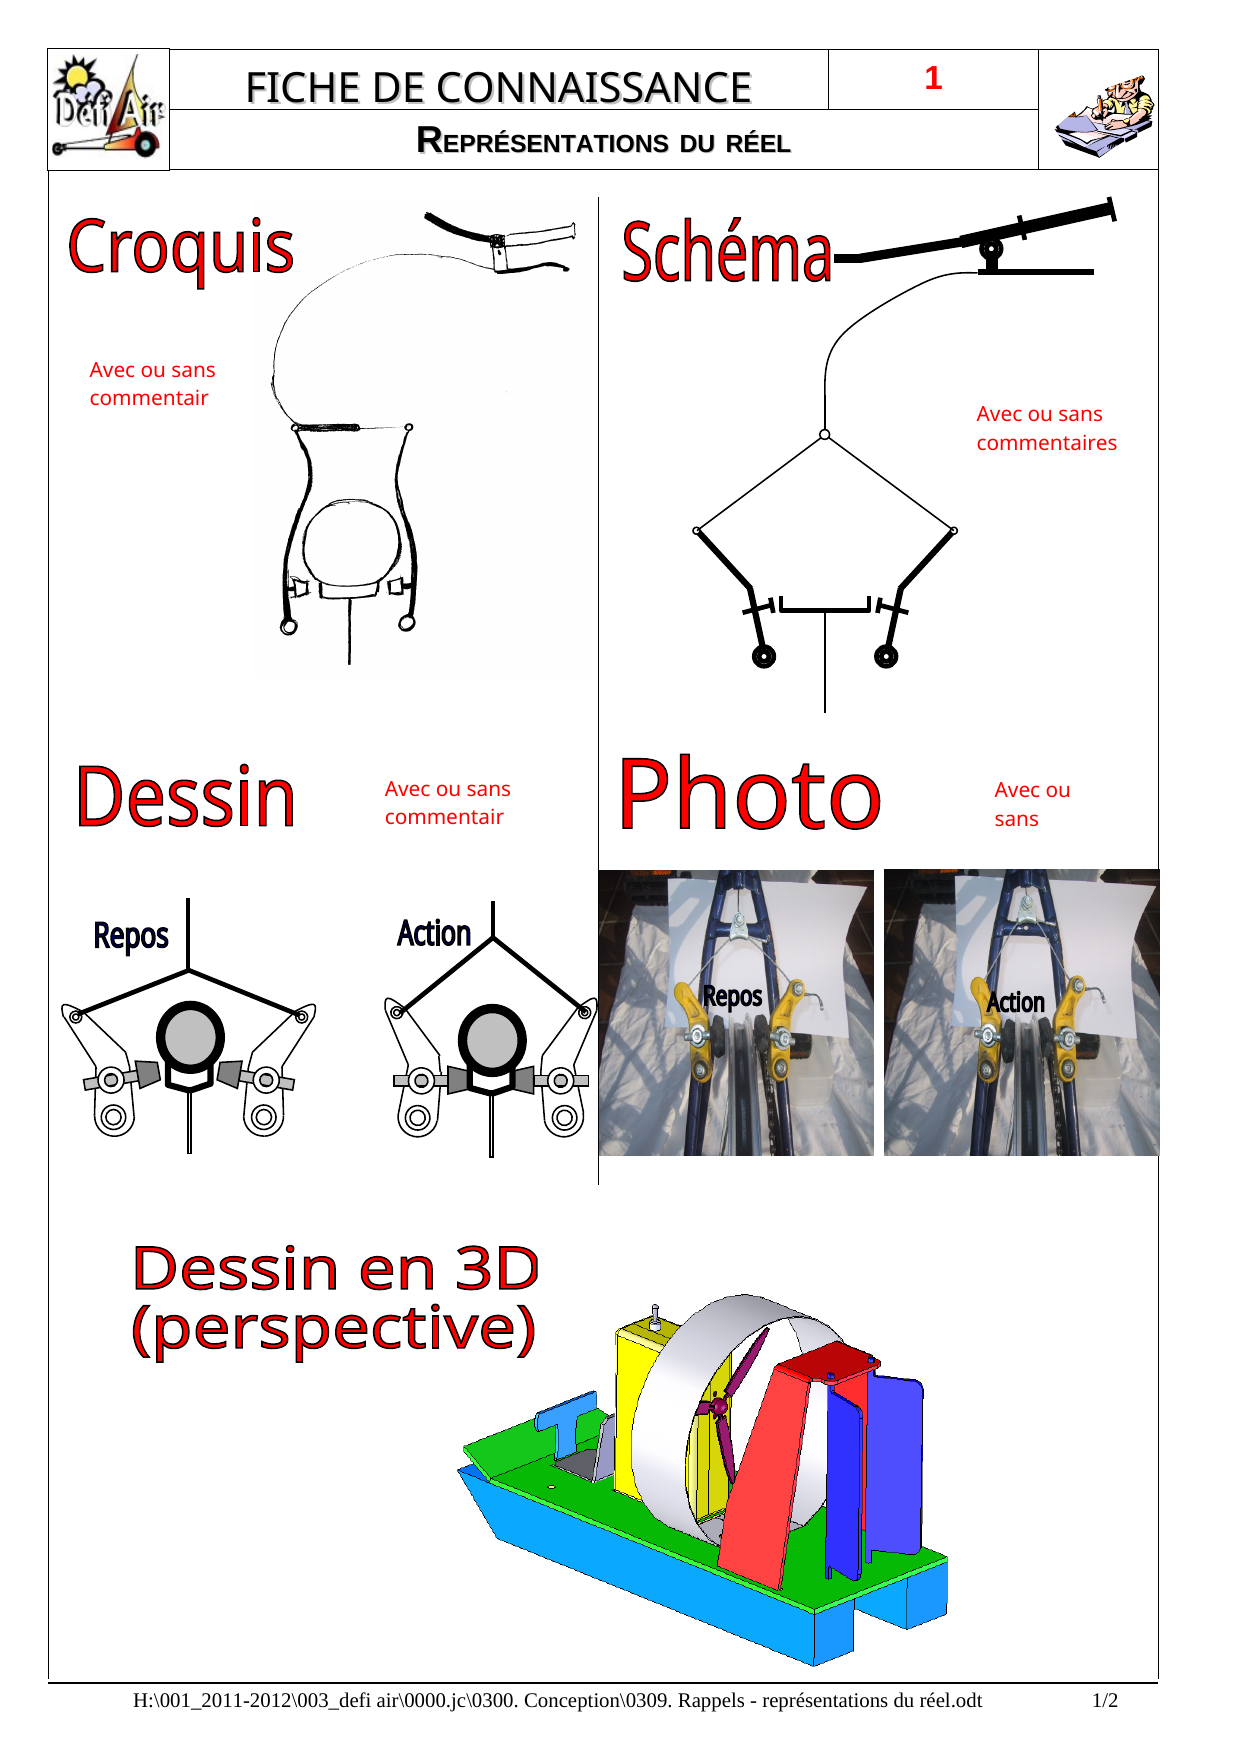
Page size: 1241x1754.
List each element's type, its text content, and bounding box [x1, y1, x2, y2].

picture [253, 198, 592, 677]
picture [599, 870, 874, 1156]
text Avec ou sans commentaires [89, 355, 218, 412]
picture [52, 54, 167, 161]
text Avec ou sans commentaires [994, 776, 1119, 831]
text Avec ou sans commentaires [384, 774, 513, 831]
picture [884, 869, 1160, 1156]
